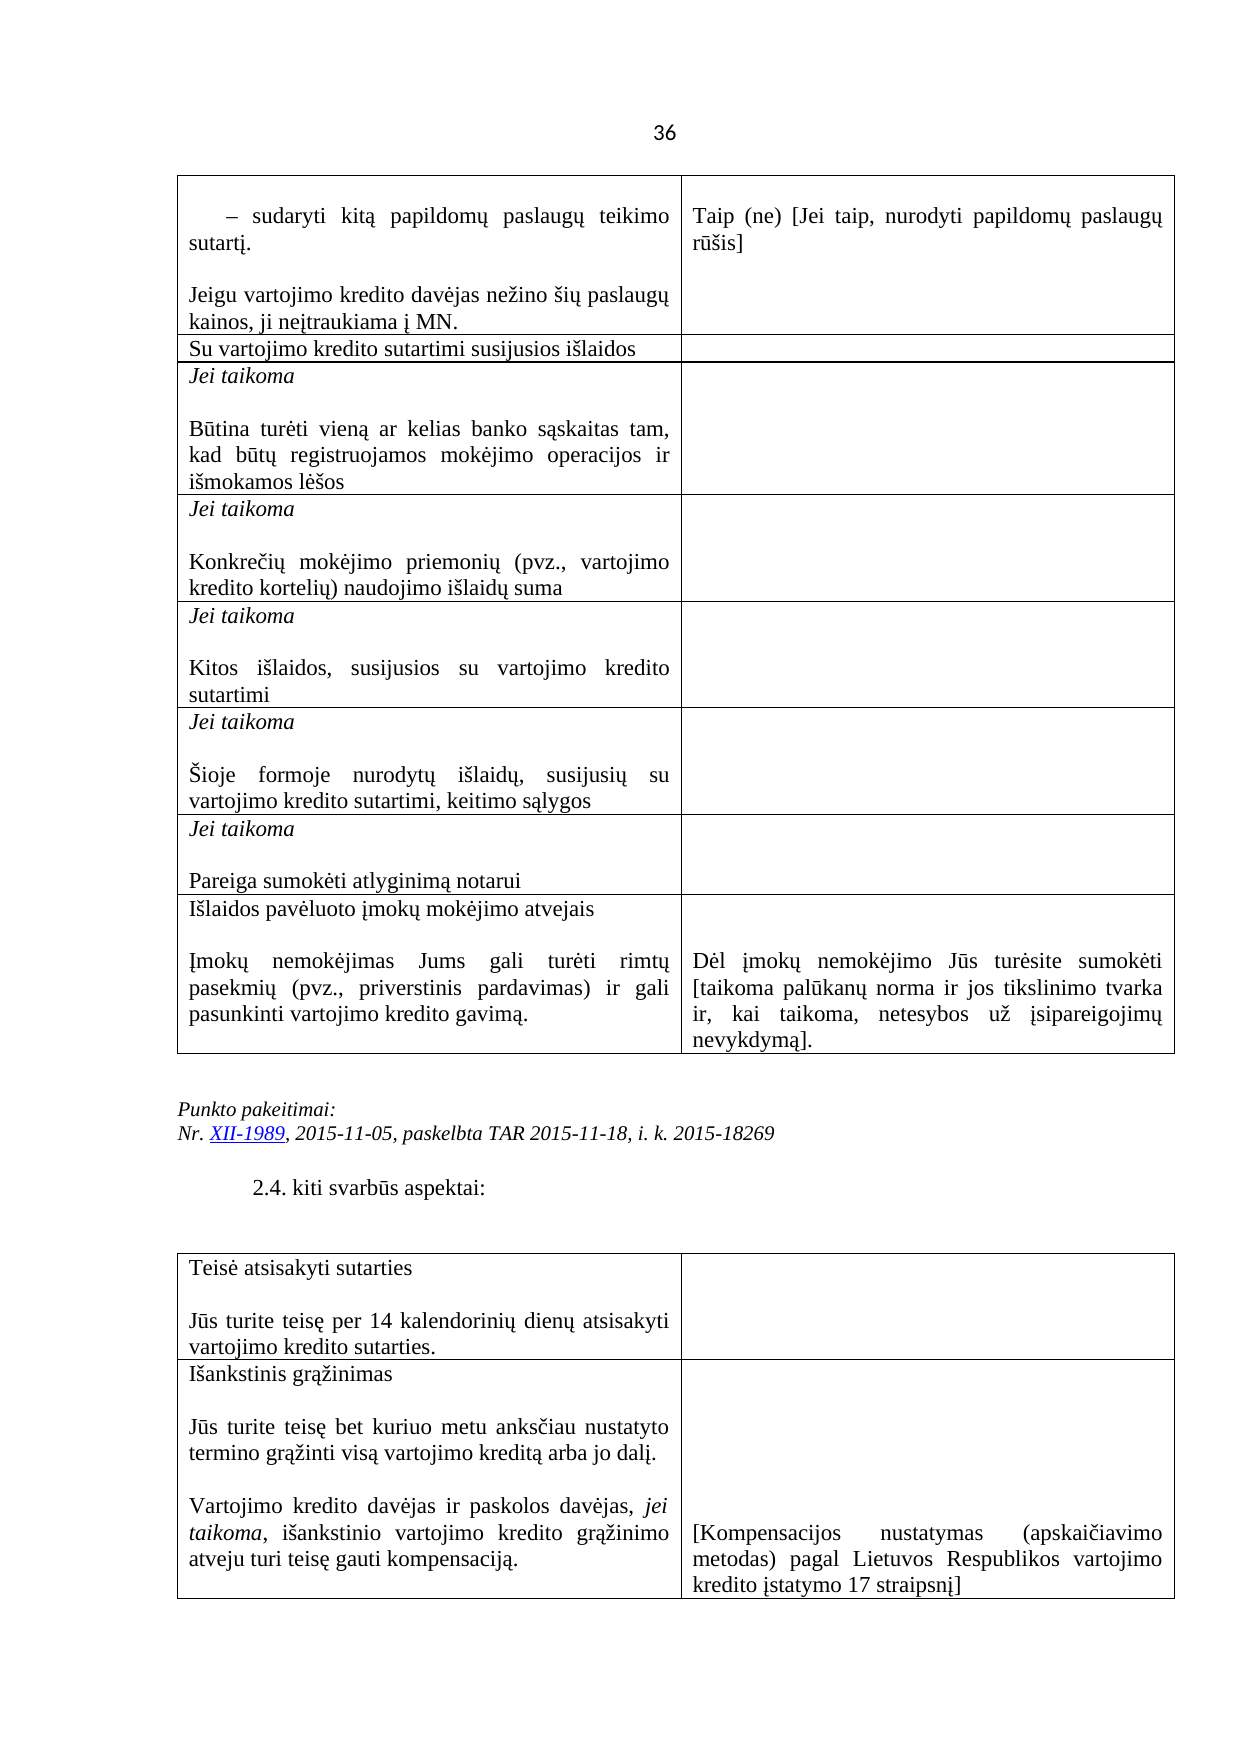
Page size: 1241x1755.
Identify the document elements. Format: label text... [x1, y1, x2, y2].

table_cell [682, 815, 1174, 894]
text Punkto pakeitimai: [177, 1097, 1152, 1121]
table_cell [682, 602, 1174, 707]
table_cell Išankstinis grąžinimas Jūs turite teisę bet kuriuo metu anksčiau nustatyto termino grąžinti visą vartojimo kreditą arba jo dalį. Vartojimo kredito davėjas ir paskolos davėjas, jei taikoma, išankstinio vartojimo kredito grąžinimo atveju turi teisę gauti kompensaciją. [178, 1360, 681, 1598]
text 2.4. kiti svarbūs aspektai: [177, 1174, 1152, 1200]
table_cell Taip (ne) [Jei taip, nurodyti papildomų paslaugų rūšis] [682, 176, 1174, 334]
table_cell Jei taikoma Konkrečių mokėjimo priemonių (pvz., vartojimo kredito kortelių) naudojimo išlaidų suma [178, 495, 681, 601]
table_cell [682, 708, 1174, 814]
table_cell Išlaidos pavėluoto įmokų mokėjimo atvejais Įmokų nemokėjimas Jums gali turėti rimtų pasekmių (pvz., priverstinis pardavimas) ir gali pasunkinti vartojimo kredito gavimą. [178, 895, 681, 1053]
table_cell Jei taikoma Pareiga sumokėti atlyginimą notarui [178, 815, 681, 894]
table_cell Su vartojimo kredito sutartimi susijusios išlaidos [178, 335, 681, 361]
table_cell – sudaryti kitą papildomų paslaugų teikimo sutartį. Jeigu vartojimo kredito davėjas nežino šių paslaugų kainos, ji neįtraukiama į MN. [178, 176, 681, 334]
table_cell [682, 495, 1174, 601]
text Nr. XII-1989, 2015-11-05, paskelbta TAR 2015-11-18, i. k. 2015-18269 [177, 1121, 1152, 1145]
table_cell Dėl įmokų nemokėjimo Jūs turėsite sumokėti [taikoma palūkanų norma ir jos tikslinimo tvarka ir, kai taikoma, netesybos už įsipareigojimų nevykdymą]. [682, 895, 1174, 1053]
table_cell Jei taikoma Būtina turėti vieną ar kelias banko sąskaitas tam, kad būtų registruojamos mokėjimo operacijos ir išmokamos lėšos [178, 363, 681, 494]
table_header Teisė atsisakyti sutarties Jūs turite teisę per 14 kalendorinių dienų atsisakyti vartojimo kredito sutarties. [178, 1254, 681, 1359]
table_header [682, 1254, 1174, 1359]
table_cell [Kompensacijos nustatymas (apskaičiavimo metodas) pagal Lietuvos Respublikos vartojimo kredito įstatymo 17 straipsnį] [682, 1360, 1174, 1598]
table_cell [682, 363, 1174, 494]
table_cell [682, 335, 1174, 361]
table_cell Jei taikoma Kitos išlaidos, susijusios su vartojimo kredito sutartimi [178, 602, 681, 707]
table_cell Jei taikoma Šioje formoje nurodytų išlaidų, susijusių su vartojimo kredito sutartimi, keitimo sąlygos [178, 708, 681, 814]
